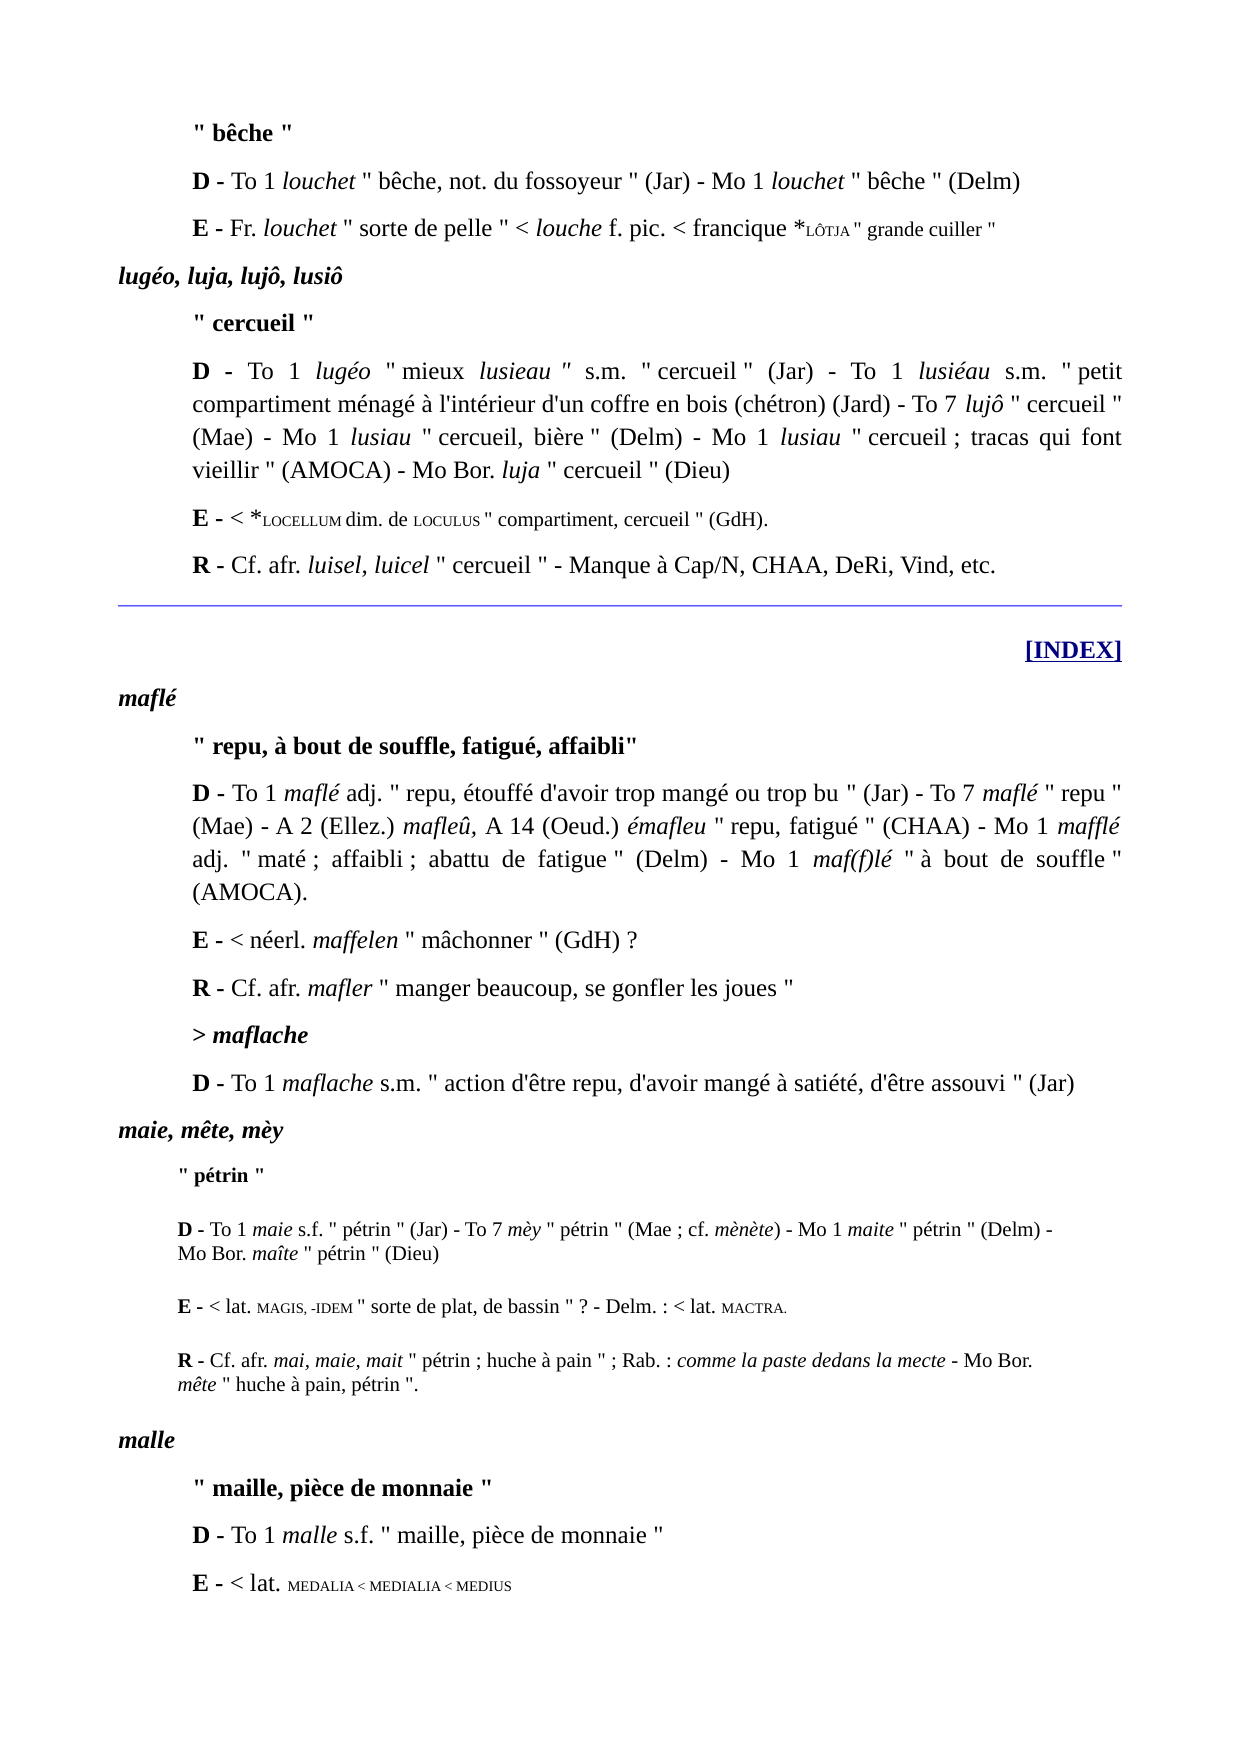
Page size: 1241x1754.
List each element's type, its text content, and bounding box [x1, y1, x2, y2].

list E - < néerl. maffelen " mâchonner " (GdH) ? [162, 925, 1122, 954]
text D - To 1 maie s.f. " pétrin " (Jar) - To 7 mèy " pétrin " (Mae ; cf. mènète) - Mo 1 maite " pétrin " (Delm) - Mo Bor. maîte " pétrin " (Dieu) [177, 1217, 1063, 1265]
text maflé [118, 683, 1122, 712]
list R - Cf. afr. mafler " manger beaucoup, se gonfler les joues " [162, 973, 1122, 1001]
text malle [118, 1425, 1122, 1454]
text lugéo, luja, lujô, lusiô [118, 261, 1122, 290]
list D - To 1 lugéo " mieux lusieau " s.m. " cercueil " (Jar) - To 1 lusiéau s.m. " petit compartiment ménagé à l'intérieur d'un coffre en bois (chétron) (Jard) - To 7 lujô " cercueil " (Mae) - Mo 1 lusiau " cercueil, bière " (Delm) - Mo 1 lusiau " cercueil ; tracas qui font vieillir " (AMOCA) - Mo Bor. luja " cercueil " (Dieu) [162, 356, 1122, 484]
picture [118, 598, 1123, 617]
text R - Cf. afr. mai, maie, mait " pétrin ; huche à pain " ; Rab. : comme la paste dedans la mecte - Mo Bor. mête " huche à pain, pétrin ". [177, 1348, 1063, 1396]
list D - To 1 louchet " bêche, not. du fossoyeur " (Jar) - Mo 1 louchet " bêche " (Delm) [162, 166, 1122, 194]
list " bêche " [162, 118, 1122, 147]
list " maille, pièce de monnaie " [162, 1473, 1122, 1502]
list " cercueil " [162, 308, 1122, 337]
list E - < *LOCELLUM dim. de LOCULUS " compartiment, cercueil " (GdH). [162, 503, 1122, 532]
text E - < lat. MAGIS, -IDEM " sorte de plat, de bassin " ? - Delm. : < lat. MACTRA. [177, 1294, 1063, 1318]
text maie, mête, mèy [118, 1116, 1122, 1144]
list R - Cf. afr. luisel, luicel " cercueil " - Manque à Cap/N, CHAA, DeRi, Vind, etc. [162, 550, 1122, 579]
list D - To 1 maflé adj. " repu, étouffé d'avoir trop mangé ou trop bu " (Jar) - To 7 maflé " repu " (Mae) - A 2 (Ellez.) mafleû, A 14 (Oeud.) émafleu " repu, fatigué " (CHAA) - Mo 1 mafflé adj. " maté ; affaibli ; abattu de fatigue " (Delm) - Mo 1 maf(f)lé " à bout de souffle " (AMOCA). [162, 778, 1122, 906]
list " repu, à bout de souffle, fatigué, affaibli" [162, 731, 1122, 759]
list > maflache [162, 1020, 1122, 1049]
list D - To 1 malle s.f. " maille, pièce de monnaie " [162, 1521, 1122, 1549]
list E - Fr. louchet " sorte de pelle " < louche f. pic. < francique *LÔTJA " grande cuiller " [162, 213, 1122, 242]
text " pétrin " [177, 1163, 1063, 1187]
list D - To 1 maflache s.m. " action d'être repu, d'avoir mangé à satiété, d'être assouvi " (Jar) [162, 1068, 1122, 1097]
text [INDEX] [118, 636, 1122, 664]
list E - < lat. MEDALIA < MEDIALIA < MEDIUS [162, 1568, 1122, 1597]
